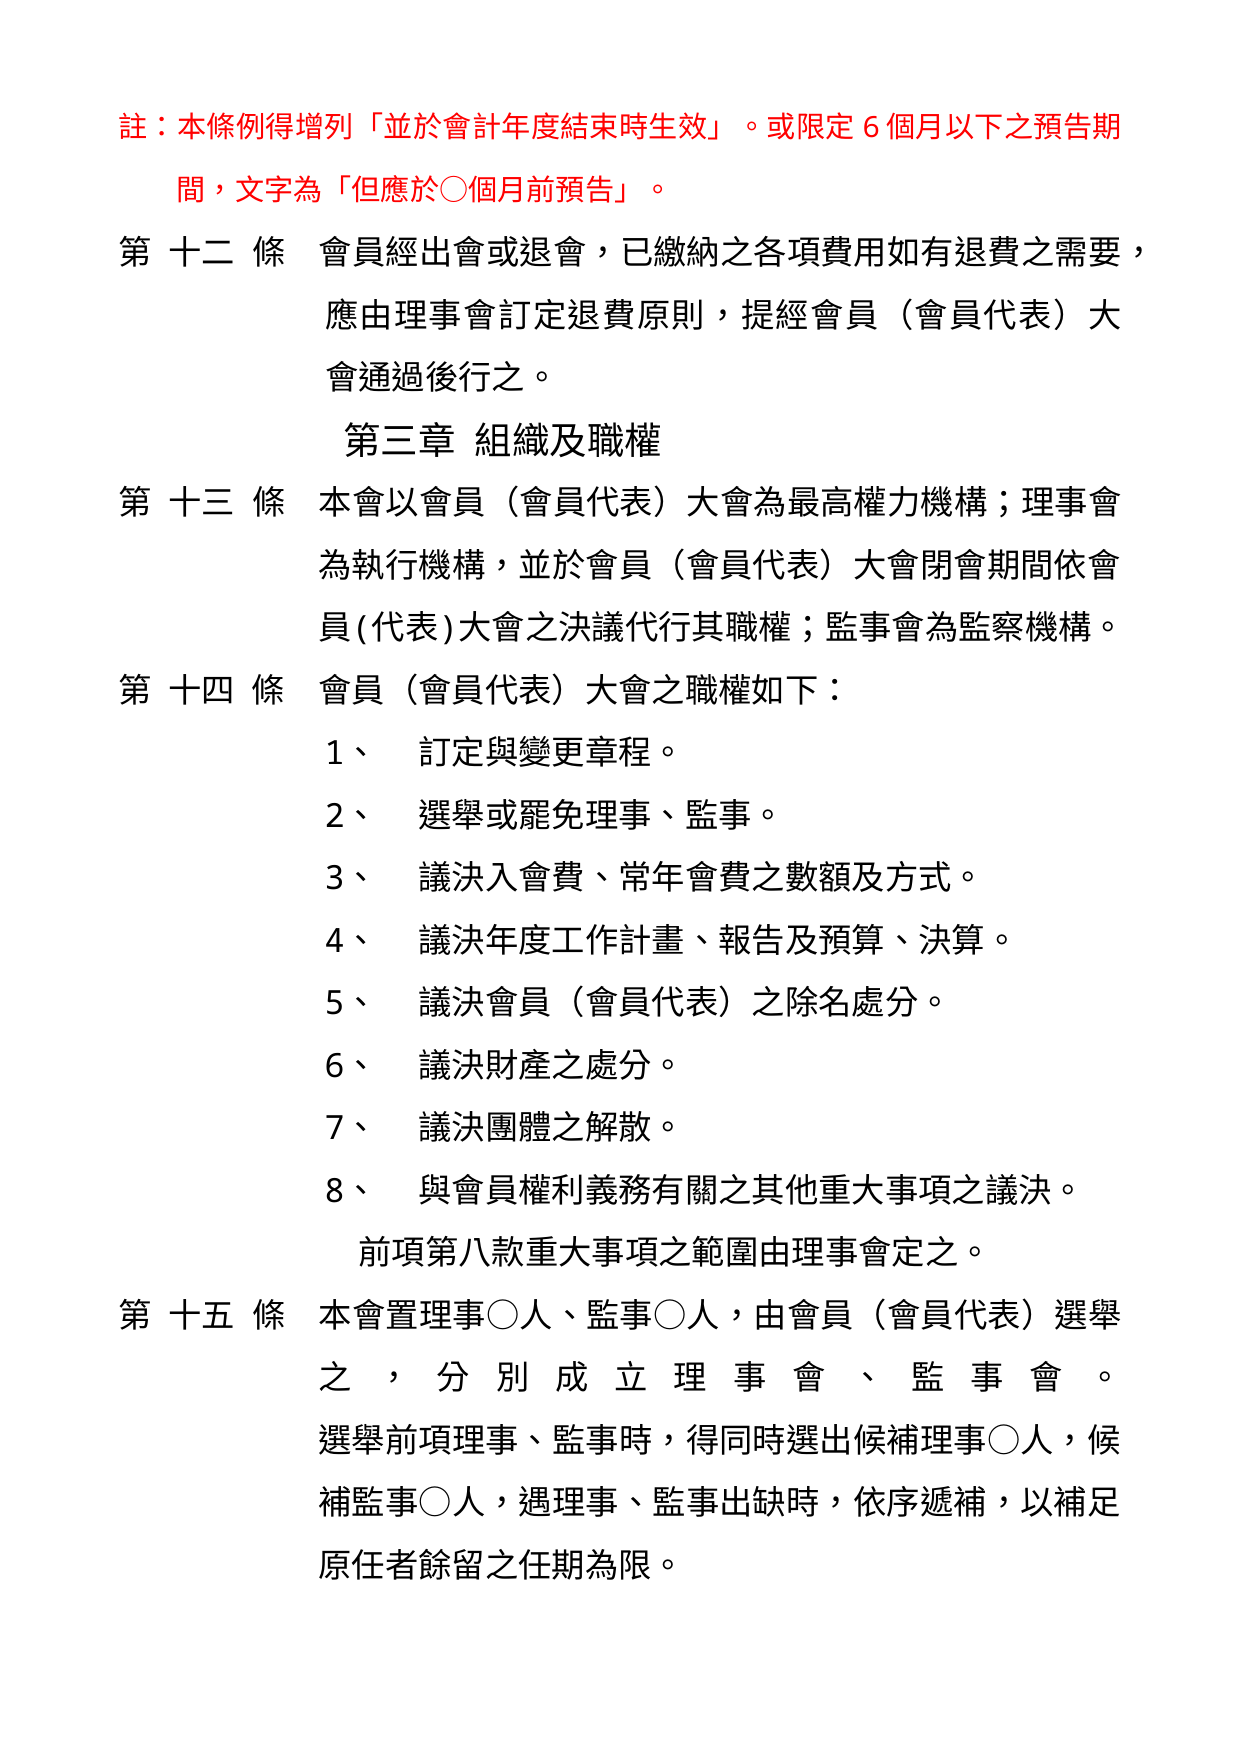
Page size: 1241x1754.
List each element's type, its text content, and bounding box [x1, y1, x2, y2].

list 選舉或罷免理事、監事。 [324, 771, 1122, 834]
list 議決入會費、常年會費之數額及方式。 [324, 834, 1122, 896]
text 第 十三 條 本會以會員（會員代表）大會為最高權力機構；理事會為執行機構，並於會員（會員代表）大會閉會期間依會員(代表)大會之決議代行其職權；監事會為監察機構。 [118, 459, 1122, 646]
list 訂定與變更章程。 [324, 709, 1122, 771]
text 第 十二 條 會員經出會或退會，已繳納之各項費用如有退費之需要，應由理事會訂定退費原則，提經會員（會員代表）大會通過後行之。 [118, 209, 1122, 396]
text 第 十五 條 本會置理事○人、監事○人，由會員（會員代表）選舉之，分別成立理事會、監事會。 選舉前項理事、監事時，得同時選出候補理事○人，候補監事○人，遇理事、監事出缺時，依序遞補，以補足原任者餘留之任期為限。 [118, 1271, 1122, 1584]
list 議決財產之處分。 [324, 1021, 1122, 1084]
list 議決年度工作計畫、報告及預算、決算。 [324, 896, 1122, 959]
list 議決會員（會員代表）之除名處分。 [324, 959, 1122, 1021]
text 第 十四 條 會員（會員代表）大會之職權如下： [118, 646, 1122, 709]
list 與會員權利義務有關之其他重大事項之議決。 [324, 1146, 1122, 1209]
text 前項第八款重大事項之範圍由理事會定之。 [118, 1209, 1122, 1271]
text 第三章 組織及職權 [118, 396, 1122, 459]
list 議決團體之解散。 [324, 1084, 1122, 1146]
text 註：本條例得增列「並於會計年度結束時生效」。或限定6個月以下之預告期間，文字為「但應於○個月前預告」。 [118, 84, 1122, 209]
